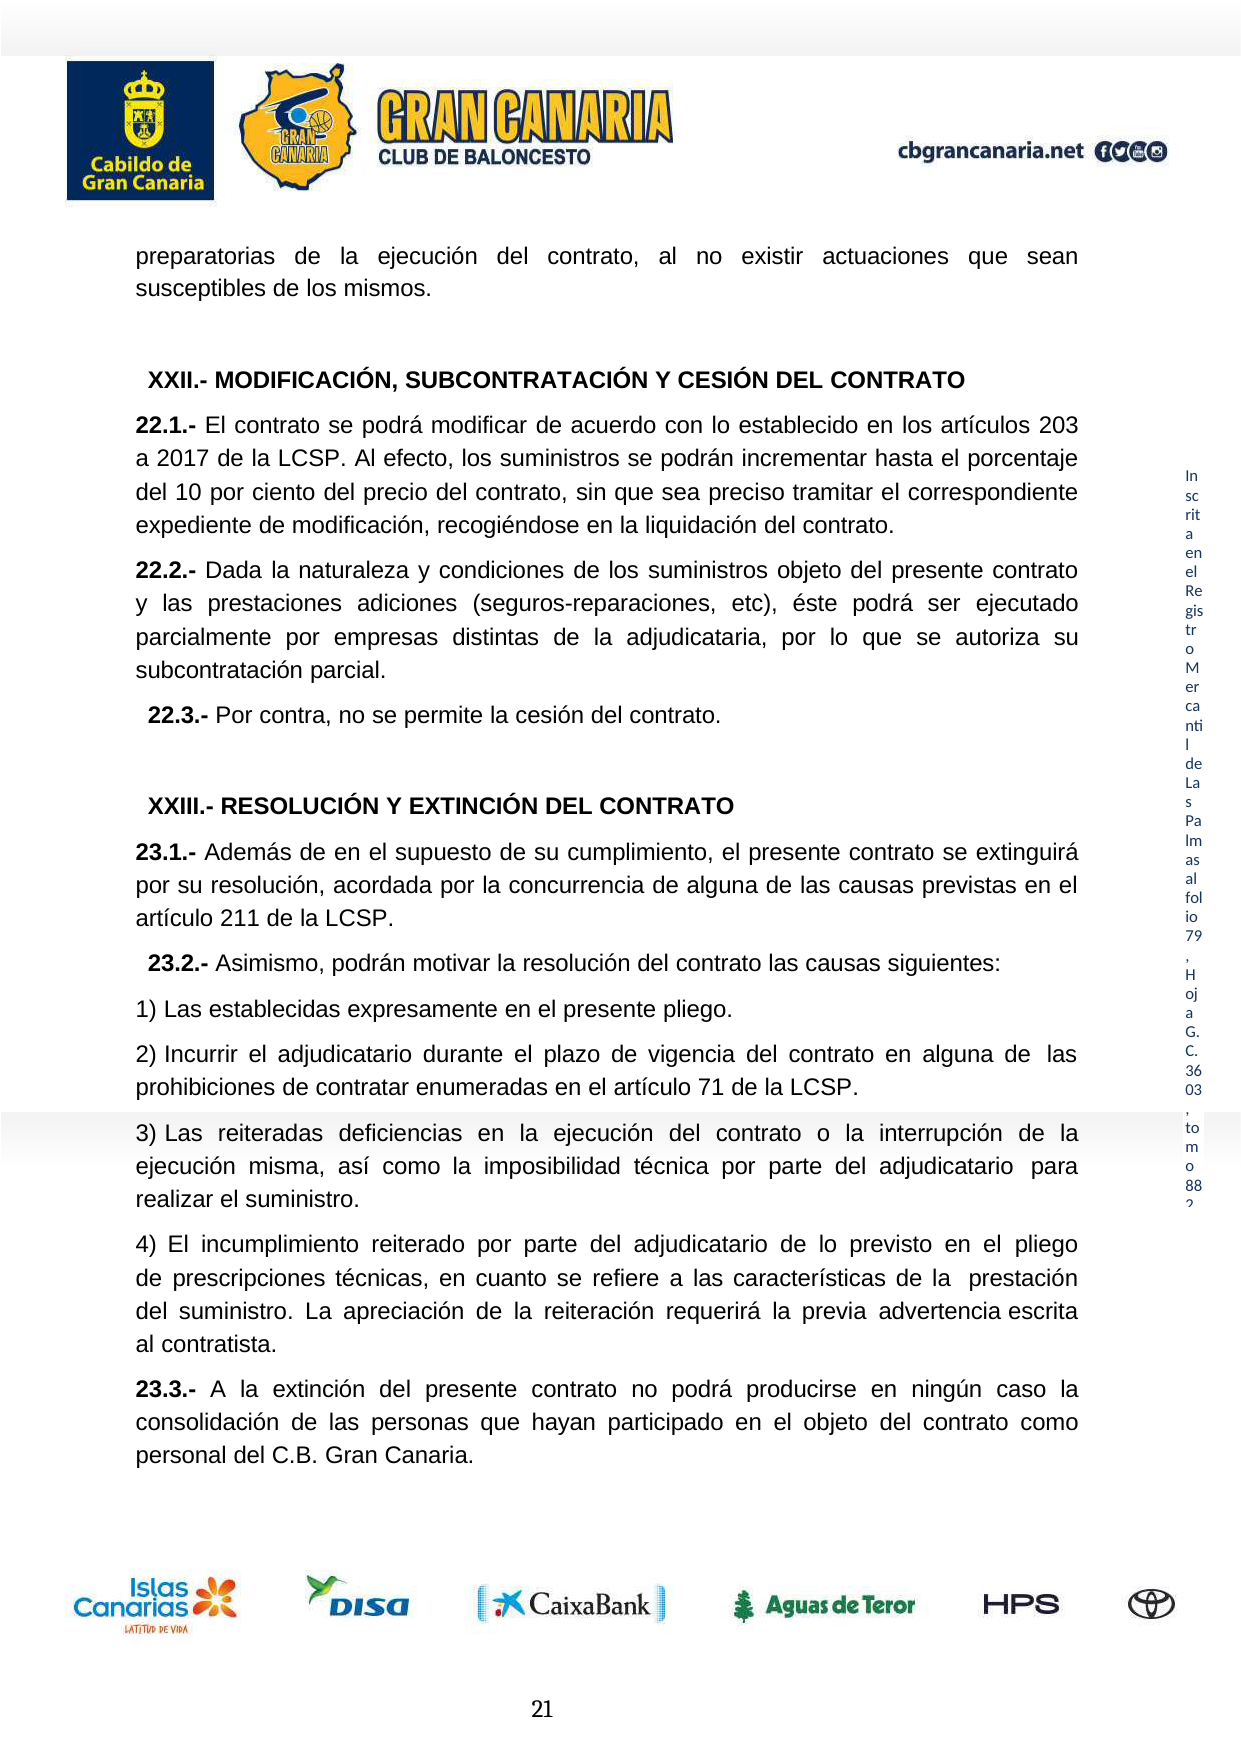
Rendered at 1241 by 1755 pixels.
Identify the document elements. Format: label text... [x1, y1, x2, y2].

text Inscrita en el Registro Mercantil de Las Palmas al folio 79, Hoja G.C. 3603, tomo 882 Gral.- N.I.F.: A-35310598 [1185, 467, 1204, 1207]
